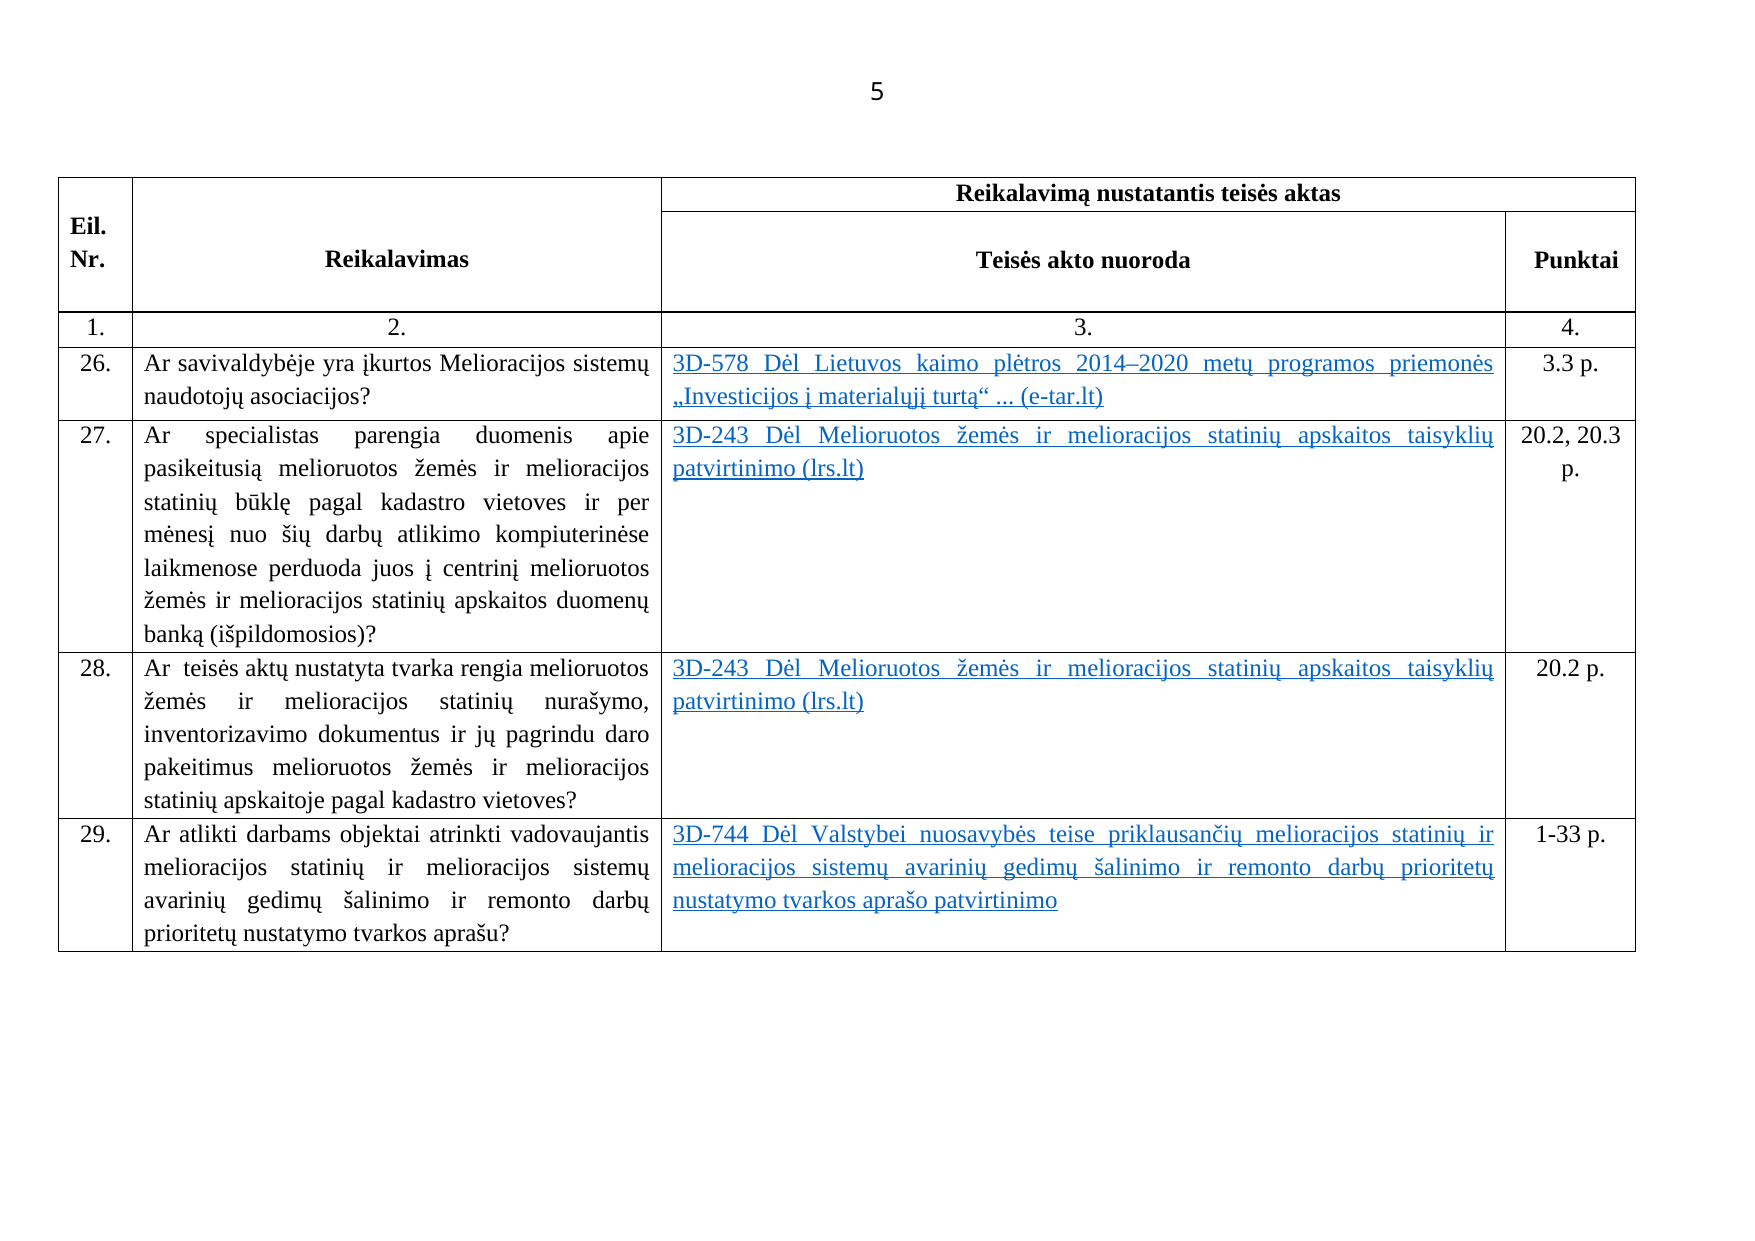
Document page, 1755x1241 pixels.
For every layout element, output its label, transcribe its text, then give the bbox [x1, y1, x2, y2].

table_header Reikalavimas [133, 178, 661, 311]
table_cell 2. [133, 313, 661, 347]
table_cell Ar atlikti darbams objektai atrinkti vadovaujantis melioracijos statinių ir melioracijos sistemų avarinių gedimų šalinimo ir remonto darbų prioritetų nustatymo tvarkos aprašu? [133, 819, 661, 951]
table_cell Ar teisės aktų nustatyta tvarka rengia melioruotos žemės ir melioracijos statinių nurašymo, inventorizavimo dokumentus ir jų pagrindu daro pakeitimus melioruotos žemės ir melioracijos statinių apskaitoje pagal kadastro vietoves? [133, 653, 661, 818]
table_cell 3. [662, 313, 1505, 347]
table_cell 3D-744 Dėl Valstybei nuosavybės teise priklausančių melioracijos statinių ir melioracijos sistemų avarinių gedimų šalinimo ir remonto darbų prioritetų nustatymo tvarkos aprašo patvirtinimo [662, 819, 1505, 951]
table_cell 20.2, 20.3 p. [1506, 421, 1635, 652]
table_cell 3.3 p. [1506, 348, 1635, 419]
table_cell Ar specialistas parengia duomenis apie pasikeitusią melioruotos žemės ir melioracijos statinių būklę pagal kadastro vietoves ir per mėnesį nuo šių darbų atlikimo kompiuterinėse laikmenose perduoda juos į centrinį melioruotos žemės ir melioracijos statinių apskaitos duomenų banką (išpildomosios)? [133, 421, 661, 652]
table_cell 1. [59, 313, 132, 347]
table_cell 1-33 p. [1506, 819, 1635, 951]
table_cell 26. [59, 348, 132, 419]
table_header Eil. Nr. [59, 178, 132, 311]
table_cell 27. [59, 421, 132, 652]
table_cell Punktai [1506, 212, 1635, 311]
table_cell Teisės akto nuoroda [662, 212, 1505, 311]
table_cell 20.2 p. [1506, 653, 1635, 818]
table_cell Ar savivaldybėje yra įkurtos Melioracijos sistemų naudotojų asociacijos? [133, 348, 661, 419]
table_cell 3D-578 Dėl Lietuvos kaimo plėtros 2014–2020 metų programos priemonės „Investicijos į materialųjį turtą“ ... (e-tar.lt) [662, 348, 1505, 419]
table_cell 4. [1506, 313, 1635, 347]
table_cell 3D-243 Dėl Melioruotos žemės ir melioracijos statinių apskaitos taisyklių patvirtinimo (lrs.lt) [662, 421, 1505, 652]
table_cell 3D-243 Dėl Melioruotos žemės ir melioracijos statinių apskaitos taisyklių patvirtinimo (lrs.lt) [662, 653, 1505, 818]
table_cell 29. [59, 819, 132, 951]
table_cell 28. [59, 653, 132, 818]
table_header Reikalavimą nustatantis teisės aktas [662, 178, 1635, 211]
